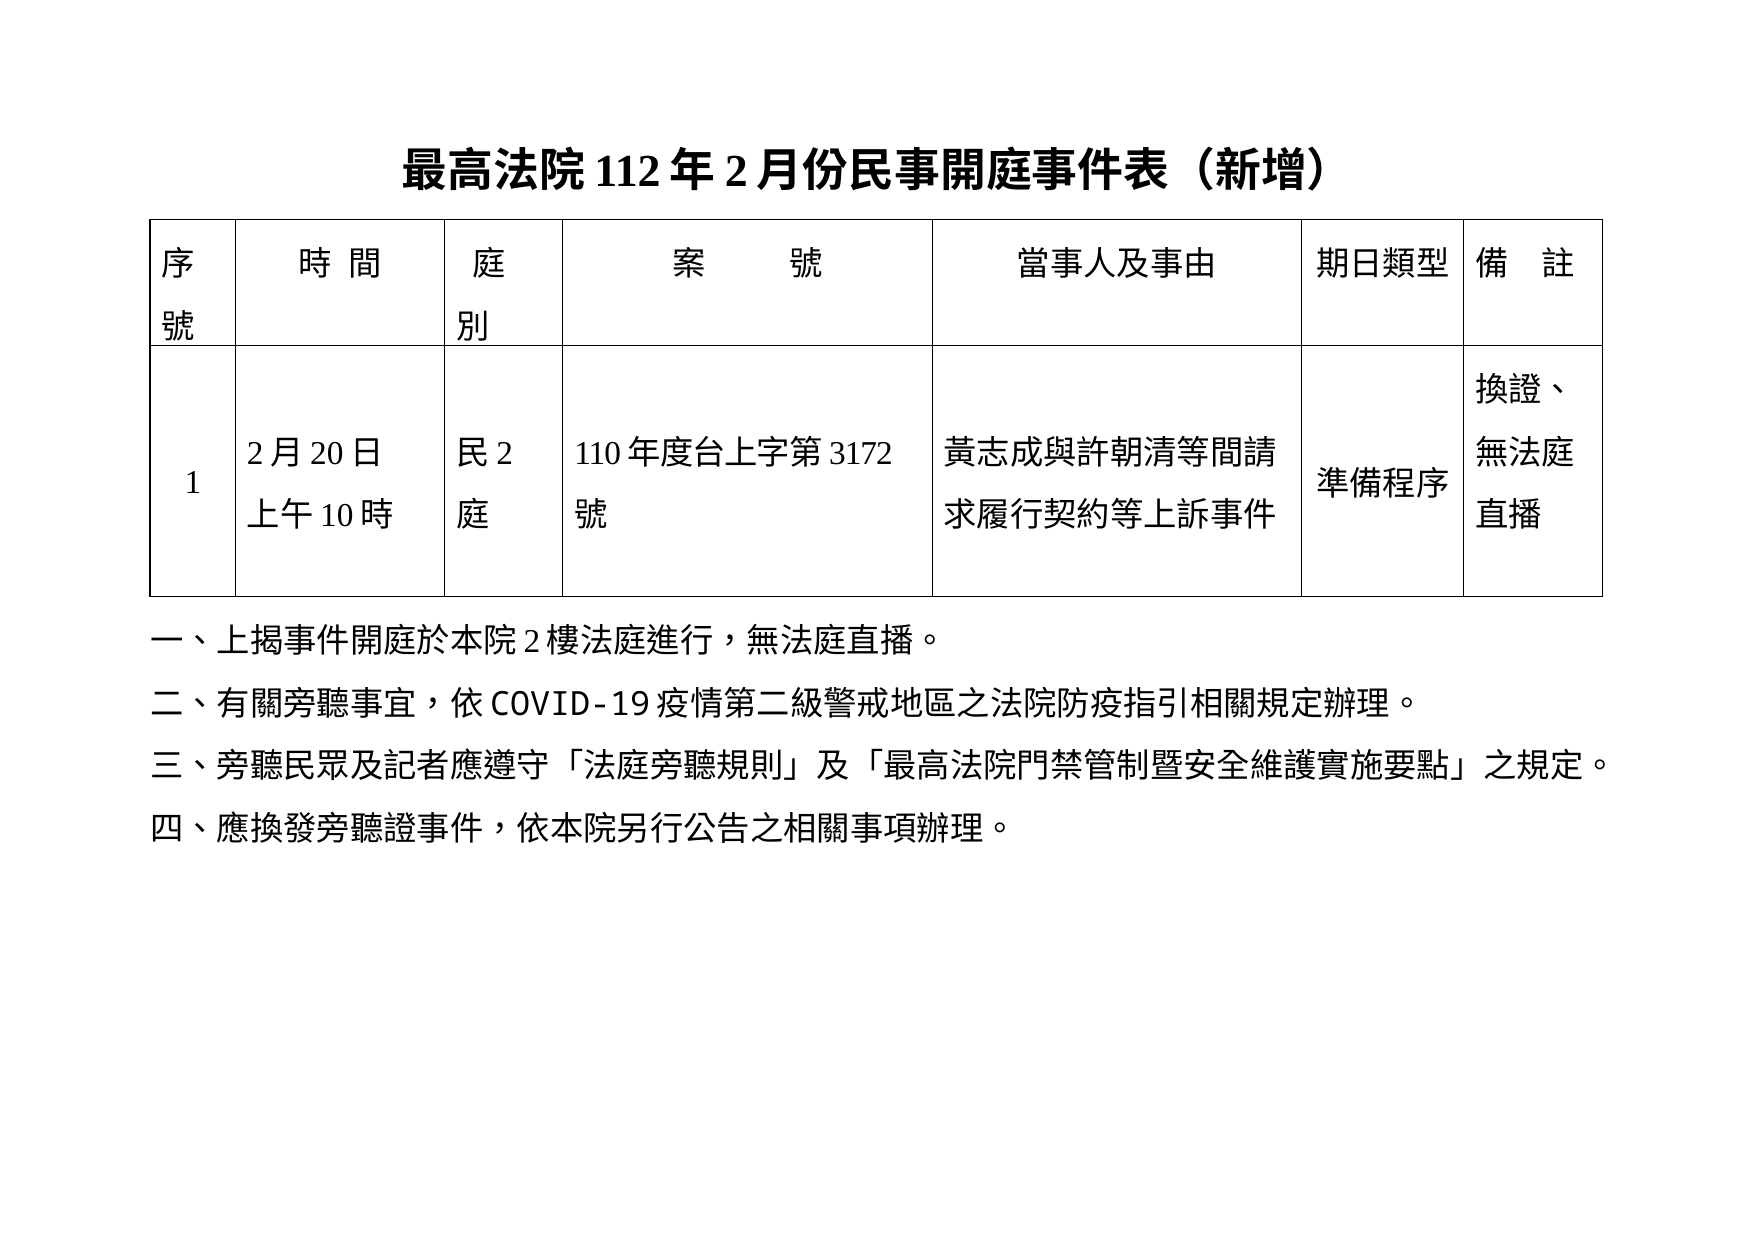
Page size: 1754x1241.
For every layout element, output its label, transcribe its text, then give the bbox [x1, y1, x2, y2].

table_header 備 註 [1464, 220, 1602, 344]
table_cell 2月20日 上午10時 [236, 346, 444, 596]
text 三、旁聽民眾及記者應遵守「法庭旁聽規則」及「最高法院門禁管制暨安全維護實施要點」之規定。 [150, 722, 1604, 784]
table_header 庭 別 [445, 220, 562, 344]
table_header 當事人及事由 [933, 220, 1301, 344]
table_cell 民2庭 [445, 346, 562, 596]
table_header 時 間 [236, 220, 444, 344]
text 一、上揭事件開庭於本院2樓法庭進行，無法庭直播。 [150, 597, 1604, 659]
text 四、應換發旁聽證事件，依本院另行公告之相關事項辦理。 [150, 784, 1604, 847]
table_cell 準備程序 [1302, 346, 1463, 596]
text 二、有關旁聽事宜，依COVID-19疫情第二級警戒地區之法院防疫指引相關規定辦理。 [150, 659, 1604, 722]
table_cell 黃志成與許朝清等間請求履行契約等上訴事件 [933, 346, 1301, 596]
table_cell 換證、 無法庭直播 [1464, 346, 1602, 596]
table_header 期日類型 [1302, 220, 1463, 344]
table_header 序號 [151, 220, 235, 344]
table_header 案 號 [563, 220, 932, 344]
text 最高法院112年2月份民事開庭事件表（新增） [150, 93, 1604, 218]
table_cell 110年度台上字第3172號 [563, 346, 932, 596]
table_cell 1 [151, 346, 235, 596]
